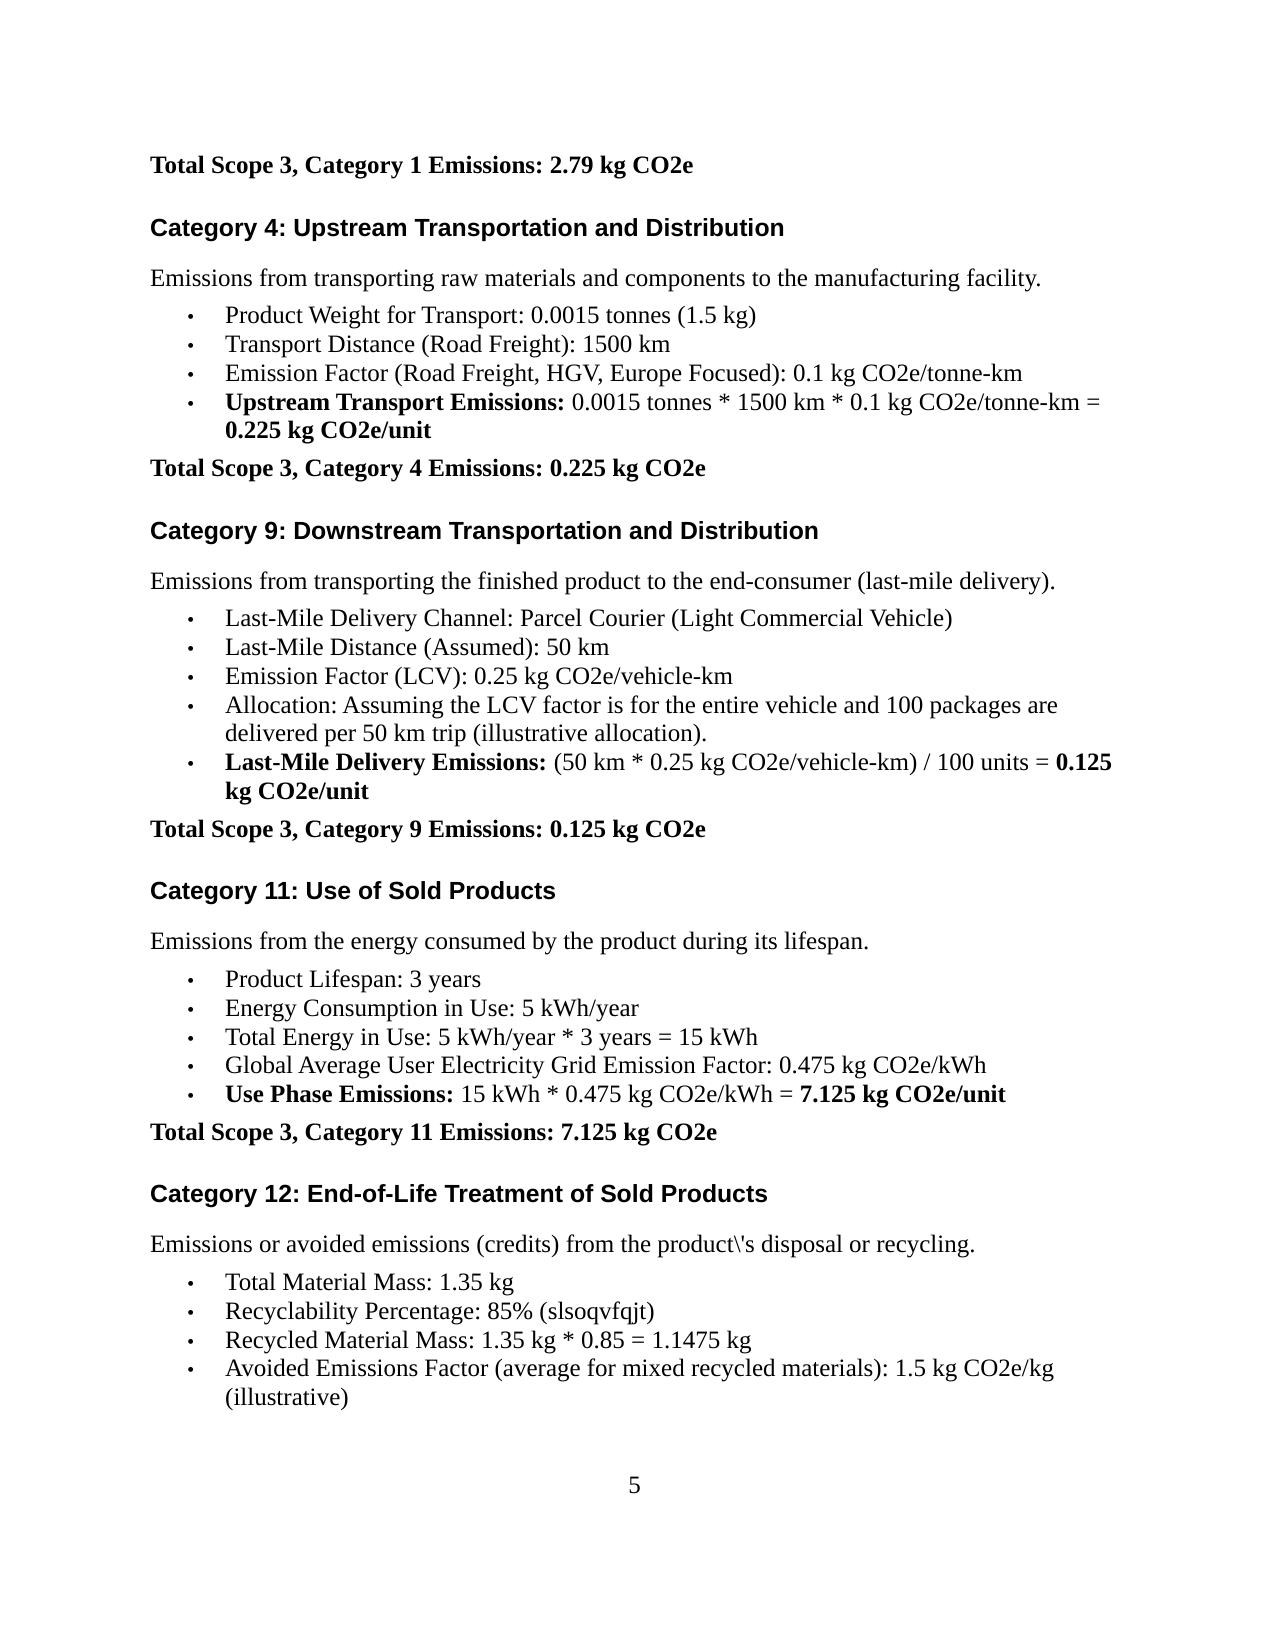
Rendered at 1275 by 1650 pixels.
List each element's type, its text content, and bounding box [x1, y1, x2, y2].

list Allocation: Assuming the LCV factor is for the entire vehicle and 100 packages are delivered per 50 km trip (illustrative allocation). [187, 690, 1125, 747]
list Total Material Mass: 1.35 kg [187, 1267, 1125, 1296]
subtitle Category 11: Use of Sold Products [150, 876, 1125, 905]
list Last-Mile Delivery Emissions: (50 km * 0.25 kg CO2e/vehicle-km) / 100 units = 0.125 kg CO2e/unit [187, 747, 1125, 805]
subtitle Category 12: End-of-Life Treatment of Sold Products [150, 1179, 1125, 1208]
list Product Lifespan: 3 years [187, 964, 1125, 993]
list Transport Distance (Road Freight): 1500 km [187, 329, 1125, 358]
list Recyclability Percentage: 85% (slsoqvfqjt) [187, 1296, 1125, 1325]
text Total Scope 3, Category 4 Emissions: 0.225 kg CO2e [150, 453, 1125, 482]
list Energy Consumption in Use: 5 kWh/year [187, 993, 1125, 1022]
list Recycled Material Mass: 1.35 kg * 0.85 = 1.1475 kg [187, 1325, 1125, 1353]
list Last-Mile Distance (Assumed): 50 km [187, 632, 1125, 661]
text Emissions from the energy consumed by the product during its lifespan. [150, 926, 1125, 955]
subtitle Category 9: Downstream Transportation and Distribution [150, 516, 1125, 544]
text Total Scope 3, Category 11 Emissions: 7.125 kg CO2e [150, 1117, 1125, 1146]
text Total Scope 3, Category 1 Emissions: 2.79 kg CO2e [150, 150, 1125, 179]
list Product Weight for Transport: 0.0015 tonnes (1.5 kg) [187, 300, 1125, 329]
list Use Phase Emissions: 15 kWh * 0.475 kg CO2e/kWh = 7.125 kg CO2e/unit [187, 1079, 1125, 1108]
list Emission Factor (Road Freight, HGV, Europe Focused): 0.1 kg CO2e/tonne-km [187, 358, 1125, 387]
text Emissions or avoided emissions (credits) from the product\'s disposal or recycling. [150, 1229, 1125, 1258]
list Upstream Transport Emissions: 0.0015 tonnes * 1500 km * 0.1 kg CO2e/tonne-km = 0.225 kg CO2e/unit [187, 387, 1125, 444]
text Emissions from transporting raw materials and components to the manufacturing facility. [150, 263, 1125, 291]
list Last-Mile Delivery Channel: Parcel Courier (Light Commercial Vehicle) [187, 603, 1125, 632]
text Emissions from transporting the finished product to the end-consumer (last-mile delivery). [150, 566, 1125, 594]
list Avoided Emissions Factor (average for mixed recycled materials): 1.5 kg CO2e/kg (illustrative) [187, 1353, 1125, 1411]
subtitle Category 4: Upstream Transportation and Distribution [150, 213, 1125, 241]
list Global Average User Electricity Grid Emission Factor: 0.475 kg CO2e/kWh [187, 1050, 1125, 1079]
text Total Scope 3, Category 9 Emissions: 0.125 kg CO2e [150, 814, 1125, 842]
list Total Energy in Use: 5 kWh/year * 3 years = 15 kWh [187, 1022, 1125, 1050]
list Emission Factor (LCV): 0.25 kg CO2e/vehicle-km [187, 661, 1125, 690]
